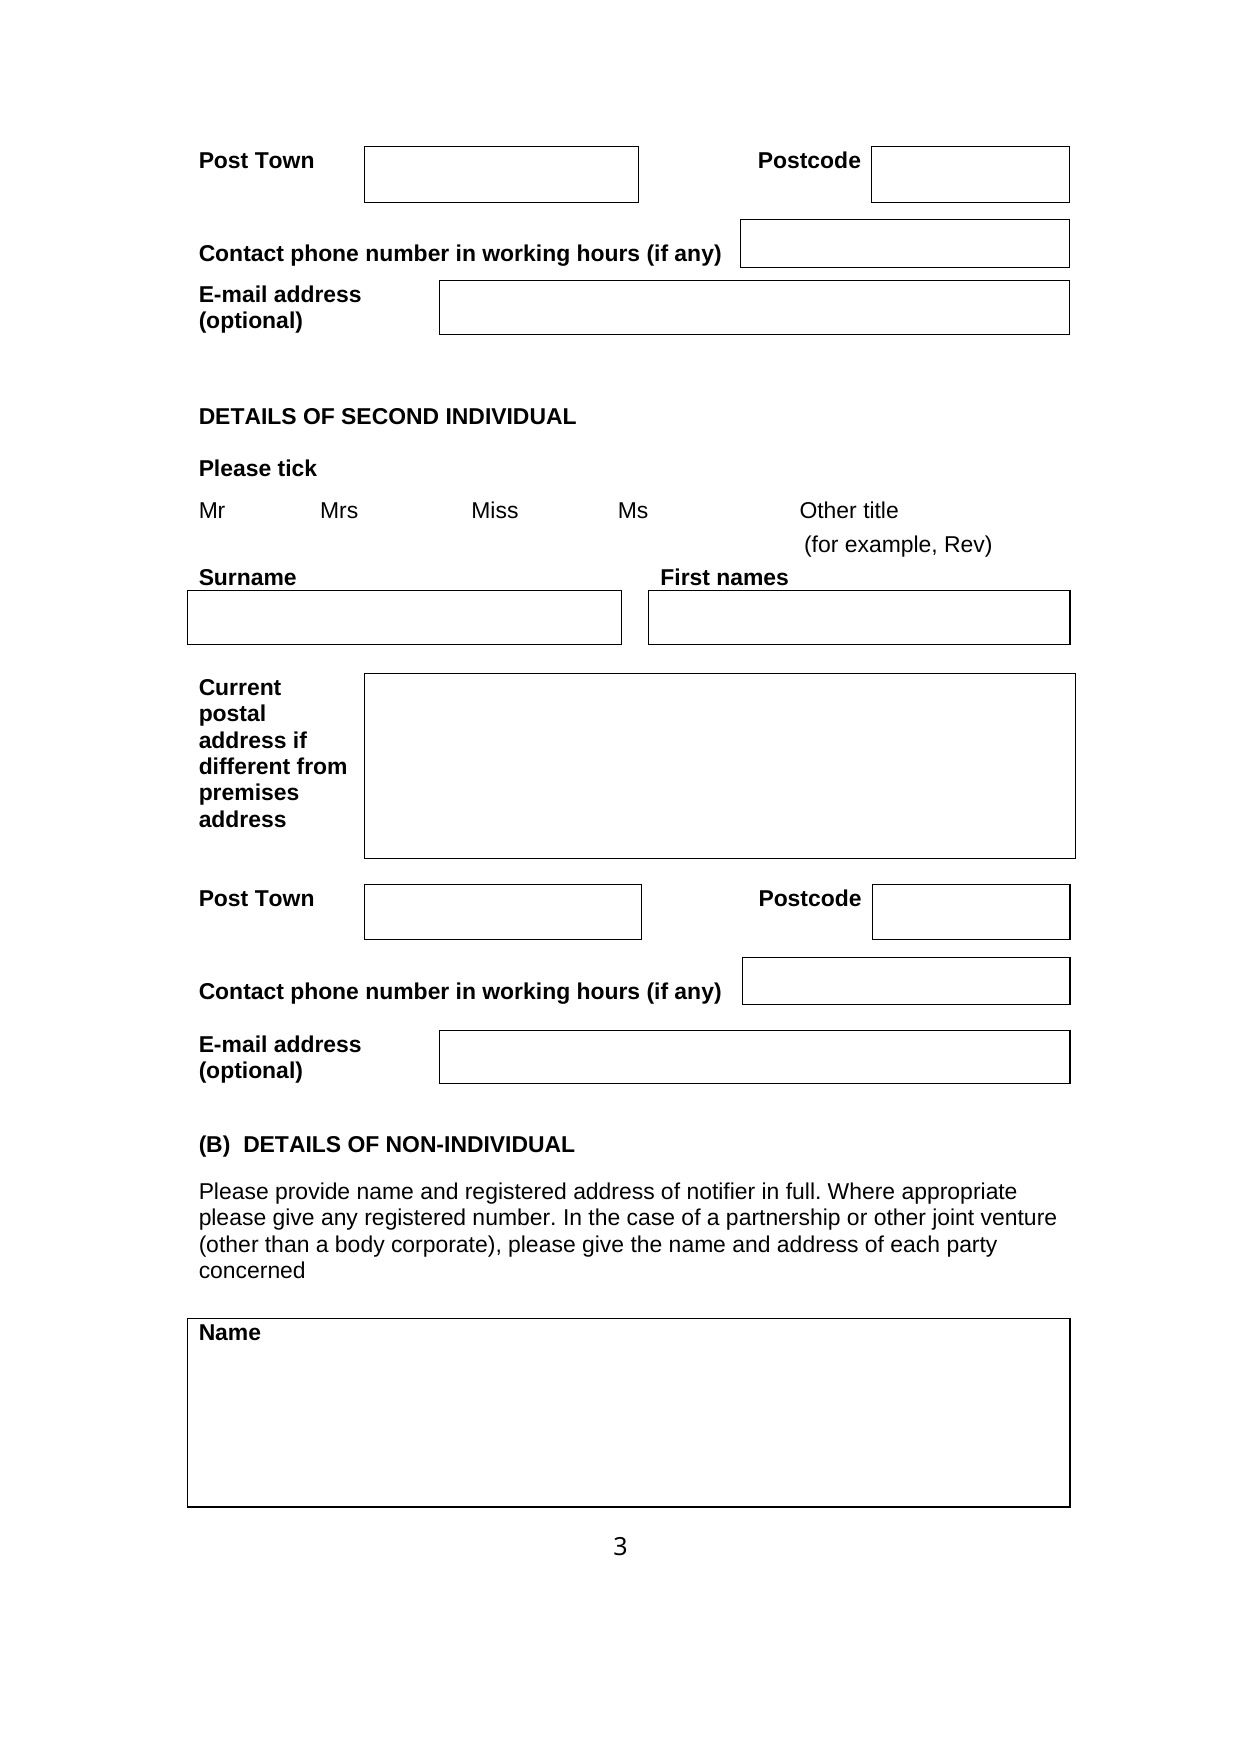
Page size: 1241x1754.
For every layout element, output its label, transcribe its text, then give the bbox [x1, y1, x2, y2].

table_cell Mrs [309, 490, 384, 523]
table_cell [187, 202, 1070, 219]
table_cell Please tick [187, 455, 1070, 489]
table_cell [1070, 1178, 1076, 1281]
table_cell [1071, 1318, 1076, 1506]
table_cell [365, 674, 1075, 858]
table_cell [743, 958, 1069, 1004]
table_cell Post Town [187, 884, 364, 939]
table_cell Postcode [642, 884, 872, 939]
table_cell [1070, 558, 1076, 590]
table_cell Please provide name and registered address of notifier in full. Where appropriate please give any registered number. In the case of a partnership or other joint venture (other than a body corporate), please give the name and address of each party concerned [187, 1178, 1070, 1281]
table_cell [621, 558, 649, 590]
table_cell Post Town [187, 146, 364, 202]
table_cell [187, 939, 1070, 957]
table_cell [1070, 1131, 1076, 1178]
table_cell (B) DETAILS OF NON-INDIVIDUAL [187, 1131, 1070, 1178]
table_cell [1070, 939, 1076, 957]
table_cell [440, 1031, 1069, 1083]
table_cell [1070, 1004, 1076, 1029]
table_cell [1071, 884, 1076, 939]
table_cell First names [649, 558, 1070, 590]
table_cell [873, 885, 1069, 939]
table_cell [1071, 1030, 1076, 1083]
table_cell Postcode [639, 146, 871, 202]
table_cell [384, 490, 460, 523]
table_cell [533, 490, 606, 523]
table_cell Contact phone number in working hours (if any) [187, 219, 740, 267]
table_cell [187, 858, 1070, 884]
table_header [1070, 403, 1076, 455]
table_cell [1070, 455, 1076, 489]
table_cell E-mail address (optional) (optional) [187, 1030, 439, 1083]
table_cell Other title [788, 490, 921, 523]
table_cell [244, 490, 309, 523]
table_cell [1070, 146, 1076, 202]
table_cell [365, 147, 638, 202]
table_cell [1070, 1083, 1076, 1131]
table_cell Name [188, 1319, 1069, 1506]
table_cell [187, 1004, 1070, 1029]
table_cell [1070, 280, 1076, 333]
table_cell Ms [606, 490, 687, 523]
table_cell Miss [460, 490, 533, 523]
table_cell [1071, 590, 1076, 644]
table_cell [741, 220, 1069, 267]
table_cell [649, 591, 1069, 644]
table_cell [1070, 267, 1076, 280]
table_cell [1070, 202, 1076, 219]
table_cell Contact phone number in working hours (if any) [187, 957, 742, 1004]
table_cell [1070, 490, 1076, 523]
table_cell [440, 281, 1069, 333]
table_cell [622, 590, 648, 644]
table_cell [187, 524, 793, 558]
table_cell [687, 490, 788, 523]
table_cell Current postal address if different from premises address [187, 673, 364, 858]
table_cell [921, 490, 1070, 523]
table_cell [187, 267, 1070, 280]
table_cell [1070, 644, 1076, 673]
table_cell [1071, 957, 1076, 1004]
table_cell E-mail address (optional) (optional) [187, 280, 439, 333]
table_cell [365, 885, 641, 939]
table_cell [1070, 524, 1076, 558]
table_cell [187, 644, 1070, 673]
table_cell [187, 1083, 1070, 1131]
table_cell Mr [187, 490, 243, 523]
table_cell [872, 147, 1069, 202]
table_cell [1070, 219, 1076, 267]
table_header DETAILS OF SECOND INDIVIDUAL [187, 403, 1070, 455]
table_cell (for example, Rev) [793, 524, 1070, 558]
table_cell [1070, 859, 1076, 884]
table_cell [187, 1281, 1070, 1318]
table_cell [1070, 1281, 1076, 1318]
table_cell Surname [187, 558, 621, 590]
table_cell [188, 591, 621, 644]
